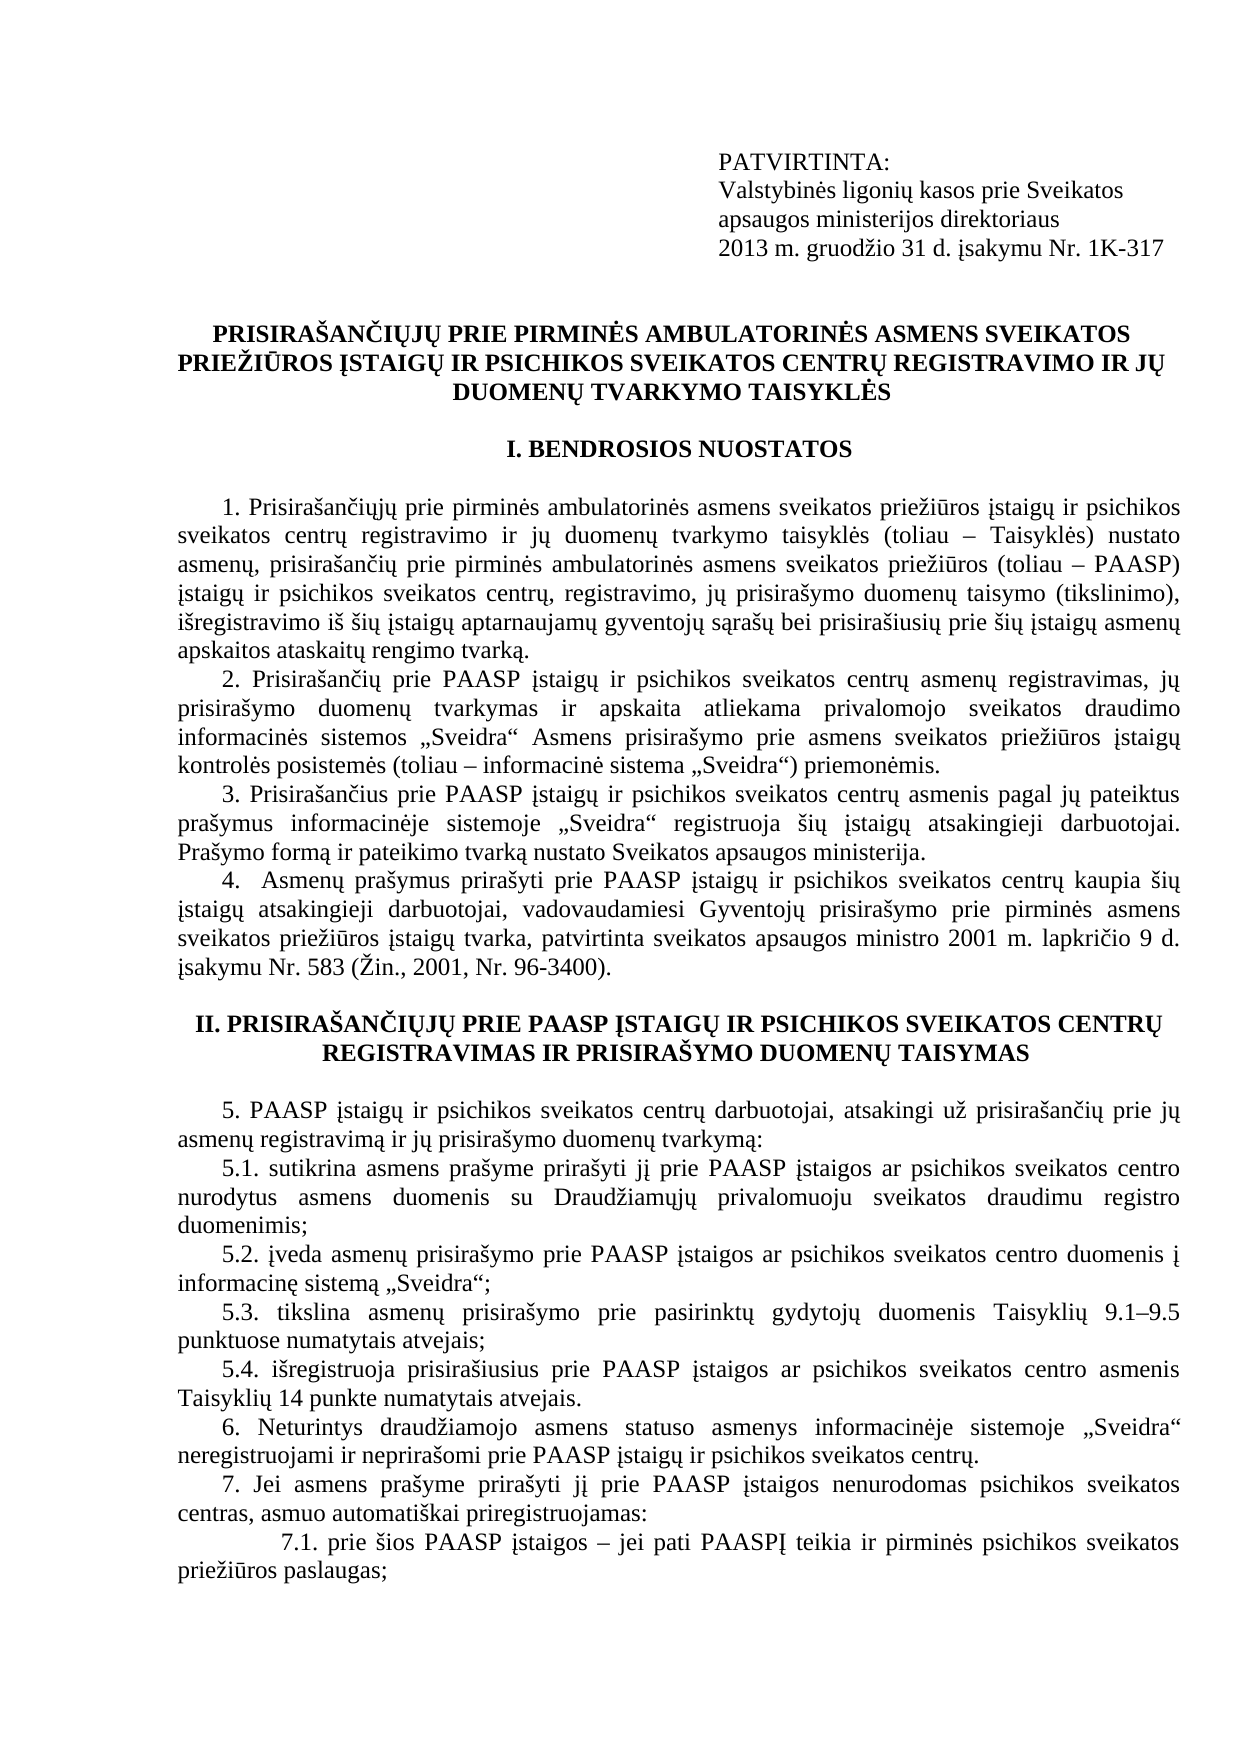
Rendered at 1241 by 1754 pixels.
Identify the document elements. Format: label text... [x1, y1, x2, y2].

text 5.2. įveda asmenų prisirašymo prie PAASP įstaigos ar psichikos sveikatos centro duomenis į informacinę sistemą „Sveidra“; [177, 1239, 1181, 1297]
text II. PRISIRAŠANČIŲJŲ PRIE PAASP ĮSTAIGŲ IR PSICHIKOS SVEIKATOS CENTRŲ REGISTRAVIMAS IR PRISIRAŠYMO DUOMENŲ TAISYMAS [177, 1009, 1181, 1067]
text 2013 m. gruodžio 31 d. įsakymu Nr. 1K-317 [718, 233, 1181, 262]
text 5.3. tikslina asmenų prisirašymo prie pasirinktų gydytojų duomenis Taisyklių 9.1–9.5 punktuose numatytais atvejais; [177, 1297, 1181, 1354]
text 1. Prisirašančiųjų prie pirminės ambulatorinės asmens sveikatos priežiūros įstaigų ir psichikos sveikatos centrų registravimo ir jų duomenų tvarkymo taisyklės (toliau – Taisyklės) nustato asmenų, prisirašančių prie pirminės ambulatorinės asmens sveikatos priežiūros (toliau – PAASP) įstaigų ir psichikos sveikatos centrų, registravimo, jų prisirašymo duomenų taisymo (tikslinimo), išregistravimo iš šių įstaigų aptarnaujamų gyventojų sąrašų bei prisirašiusių prie šių įstaigų asmenų apskaitos ataskaitų rengimo tvarką. [177, 492, 1181, 664]
text 5.4. išregistruoja prisirašiusius prie PAASP įstaigos ar psichikos sveikatos centro asmenis Taisyklių 14 punkte numatytais atvejais. [177, 1354, 1181, 1412]
text PRISIRAŠANČIŲJŲ PRIE PIRMINĖS AMBULATORINĖS ASMENS SVEIKATOS PRIEŽIŪROS ĮSTAIGŲ IR PSICHIKOS SVEIKATOS CENTRŲ REGISTRAVIMO IR JŲ DUOMENŲ TVARKYMO TAISYKLĖS [162, 319, 1181, 406]
text 5.1. sutikrina asmens prašyme prirašyti jį prie PAASP įstaigos ar psichikos sveikatos centro nurodytus asmens duomenis su Draudžiamųjų privalomuoju sveikatos draudimu registro duomenimis; [177, 1153, 1181, 1239]
text 4. Asmenų prašymus prirašyti prie PAASP įstaigų ir psichikos sveikatos centrų kaupia šių įstaigų atsakingieji darbuotojai, vadovaudamiesi Gyventojų prisirašymo prie pirminės asmens sveikatos priežiūros įstaigų tvarka, patvirtinta sveikatos apsaugos ministro 2001 m. lapkričio 9 d. įsakymu Nr. 583 (Žin., 2001, Nr. 96-3400). [177, 866, 1181, 981]
text 6. Neturintys draudžiamojo asmens statuso asmenys informacinėje sistemoje „Sveidra“ neregistruojami ir neprirašomi prie PAASP įstaigų ir psichikos sveikatos centrų. [177, 1412, 1181, 1469]
text 5. PAASP įstaigų ir psichikos sveikatos centrų darbuotojai, atsakingi už prisirašančių prie jų asmenų registravimą ir jų prisirašymo duomenų tvarkymą: [177, 1096, 1181, 1153]
text PATVIRTINTA: [718, 147, 1181, 176]
text 7. Jei asmens prašyme prirašyti jį prie PAASP įstaigos nenurodomas psichikos sveikatos centras, asmuo automatiškai priregistruojamas: [177, 1469, 1181, 1527]
text 3. Prisirašančius prie PAASP įstaigų ir psichikos sveikatos centrų asmenis pagal jų pateiktus prašymus informacinėje sistemoje „Sveidra“ registruoja šių įstaigų atsakingieji darbuotojai. Prašymo formą ir pateikimo tvarką nustato Sveikatos apsaugos ministerija. [177, 779, 1181, 866]
text I. BENDROSIOS NUOSTATOS [177, 434, 1181, 463]
text Valstybinės ligonių kasos prie Sveikatos apsaugos ministerijos direktoriaus [718, 176, 1181, 233]
text 7.1. prie šios PAASP įstaigos – jei pati PAASPĮ teikia ir pirminės psichikos sveikatos priežiūros paslaugas; [177, 1527, 1181, 1584]
text 2. Prisirašančių prie PAASP įstaigų ir psichikos sveikatos centrų asmenų registravimas, jų prisirašymo duomenų tvarkymas ir apskaita atliekama privalomojo sveikatos draudimo informacinės sistemos „Sveidra“ Asmens prisirašymo prie asmens sveikatos priežiūros įstaigų kontrolės posistemės (toliau – informacinė sistema „Sveidra“) priemonėmis. [177, 664, 1181, 779]
